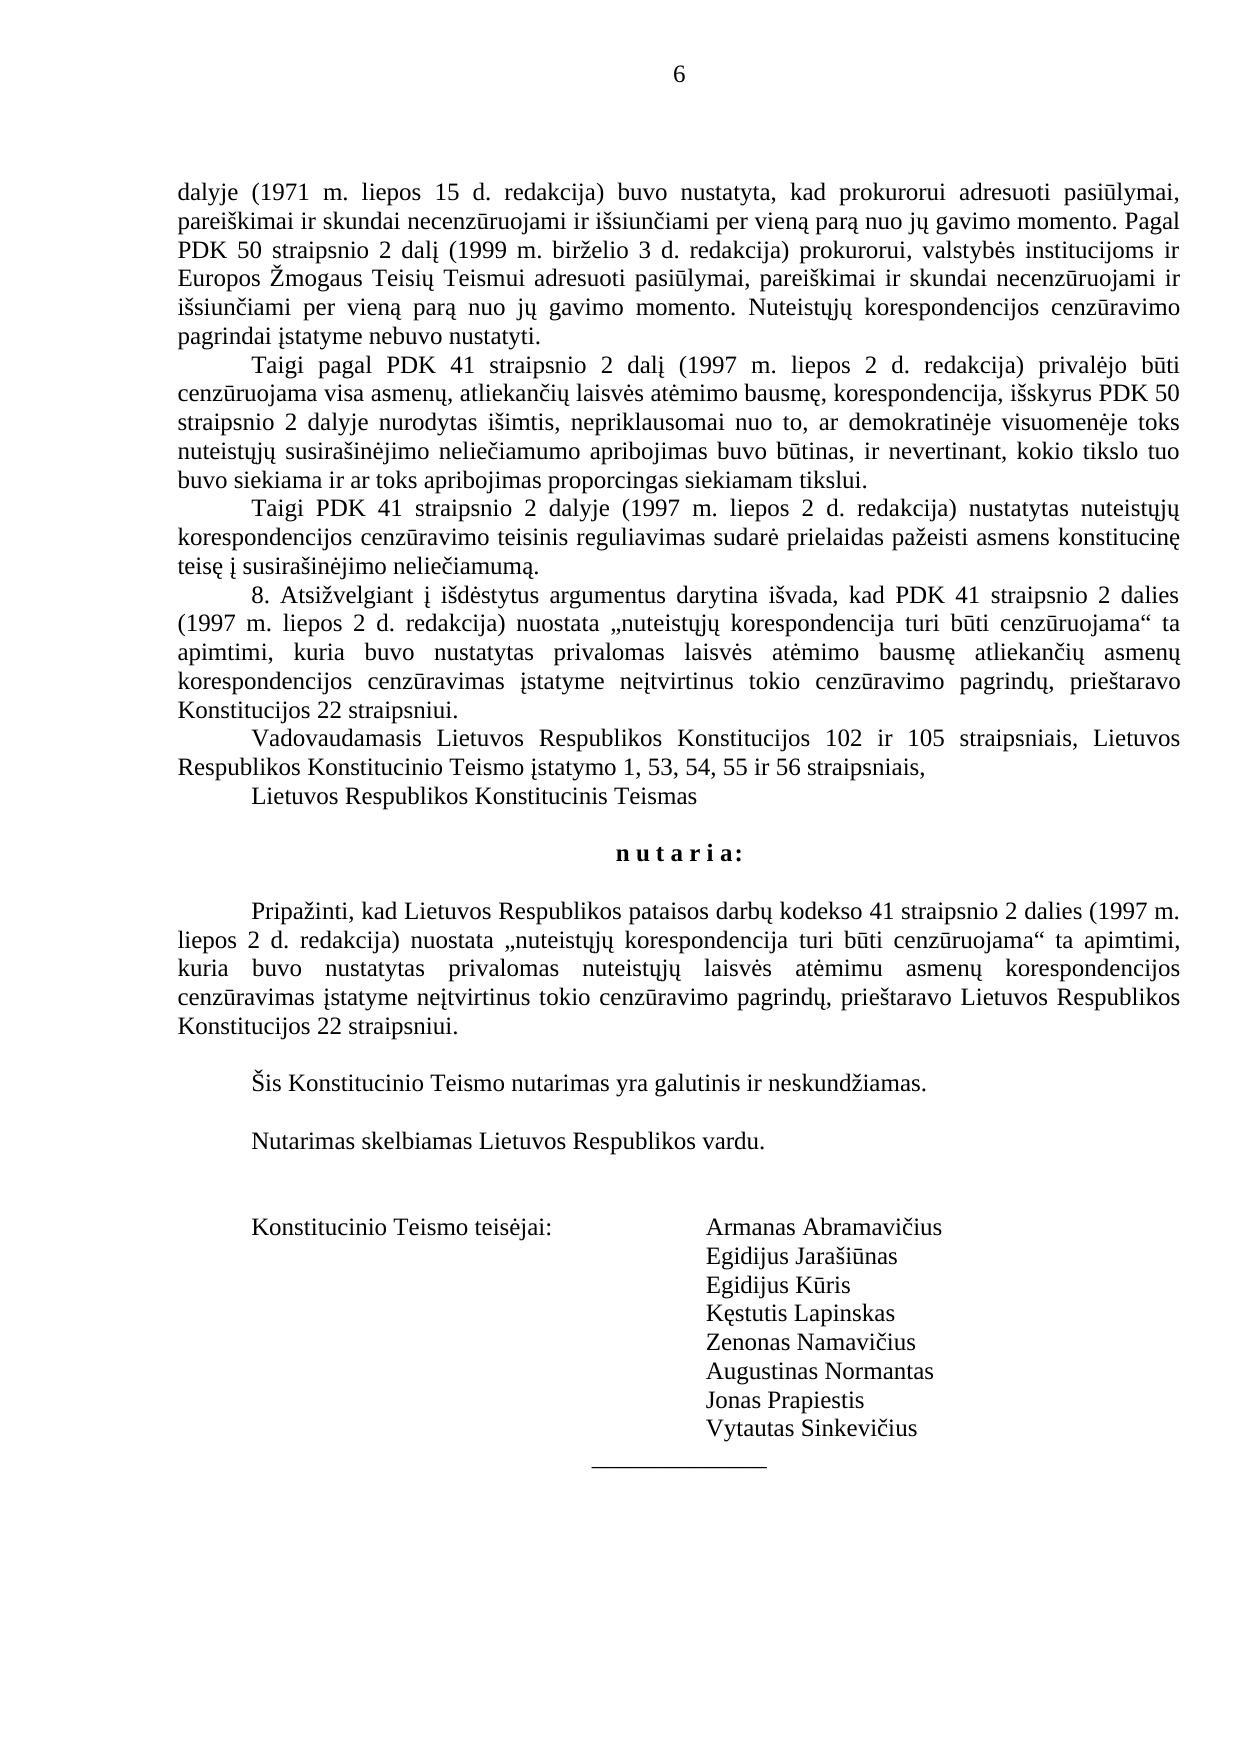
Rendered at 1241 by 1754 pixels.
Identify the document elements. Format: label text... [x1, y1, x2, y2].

text Taigi PDK 41 straipsnio 2 dalyje (1997 m. liepos 2 d. redakcija) nustatytas nuteistųjų korespondencijos cenzūravimo teisinis reguliavimas sudarė prielaidas pažeisti asmens konstitucinę teisę į susirašinėjimo neliečiamumą. [177, 493, 1181, 580]
text Jonas Prapiestis [177, 1385, 1181, 1413]
text Vytautas Sinkevičius [177, 1413, 1181, 1442]
text Konstitucinio Teismo teisėjai: Armanas Abramavičius [177, 1212, 1181, 1241]
text ______________ [177, 1442, 1181, 1471]
text Nutarimas skelbiamas Lietuvos Respublikos vardu. [177, 1126, 1181, 1155]
text Zenonas Namavičius [177, 1327, 1181, 1356]
text Lietuvos Respublikos Konstitucinis Teismas [177, 781, 1181, 810]
text Kęstutis Lapinskas [177, 1298, 1181, 1327]
text Pripažinti, kad Lietuvos Respublikos pataisos darbų kodekso 41 straipsnio 2 dalies (1997 m. liepos 2 d. redakcija) nuostata „nuteistųjų korespondencija turi būti cenzūruojama“ ta apimtimi, kuria buvo nustatytas privalomas nuteistųjų laisvės atėmimu asmenų korespondencijos cenzūravimas įstatyme neįtvirtinus tokio cenzūravimo pagrindų, prieštaravo Lietuvos Respublikos Konstitucijos 22 straipsniui. [177, 896, 1181, 1040]
text Vadovaudamasis Lietuvos Respublikos Konstitucijos 102 ir 105 straipsniais, Lietuvos Respublikos Konstitucinio Teismo įstatymo 1, 53, 54, 55 ir 56 straipsniais, [177, 723, 1181, 781]
text 8. Atsižvelgiant į išdėstytus argumentus darytina išvada, kad PDK 41 straipsnio 2 dalies (1997 m. liepos 2 d. redakcija) nuostata „nuteistųjų korespondencija turi būti cenzūruojama“ ta apimtimi, kuria buvo nustatytas privalomas laisvės atėmimo bausmę atliekančių asmenų korespondencijos cenzūravimas įstatyme neįtvirtinus tokio cenzūravimo pagrindų, prieštaravo Konstitucijos 22 straipsniui. [177, 580, 1181, 723]
text Šis Konstitucinio Teismo nutarimas yra galutinis ir neskundžiamas. [177, 1068, 1181, 1097]
text Augustinas Normantas [177, 1356, 1181, 1385]
text nutaria: [177, 838, 1181, 867]
text Egidijus Jarašiūnas [177, 1241, 1181, 1270]
text Egidijus Kūris [177, 1270, 1181, 1298]
text Taigi pagal PDK 41 straipsnio 2 dalį (1997 m. liepos 2 d. redakcija) privalėjo būti cenzūruojama visa asmenų, atliekančių laisvės atėmimo bausmę, korespondencija, išskyrus PDK 50 straipsnio 2 dalyje nurodytas išimtis, nepriklausomai nuo to, ar demokratinėje visuomenėje toks nuteistųjų susirašinėjimo neliečiamumo apribojimas buvo būtinas, ir nevertinant, kokio tikslo tuo buvo siekiama ir ar toks apribojimas proporcingas siekiamam tikslui. [177, 350, 1181, 493]
text dalyje (1971 m. liepos 15 d. redakcija) buvo nustatyta, kad prokurorui adresuoti pasiūlymai, pareiškimai ir skundai necenzūruojami ir išsiunčiami per vieną parą nuo jų gavimo momento. Pagal PDK 50 straipsnio 2 dalį (1999 m. birželio 3 d. redakcija) prokurorui, valstybės institucijoms ir Europos Žmogaus Teisių Teismui adresuoti pasiūlymai, pareiškimai ir skundai necenzūruojami ir išsiunčiami per vieną parą nuo jų gavimo momento. Nuteistųjų korespondencijos cenzūravimo pagrindai įstatyme nebuvo nustatyti. [177, 177, 1181, 350]
